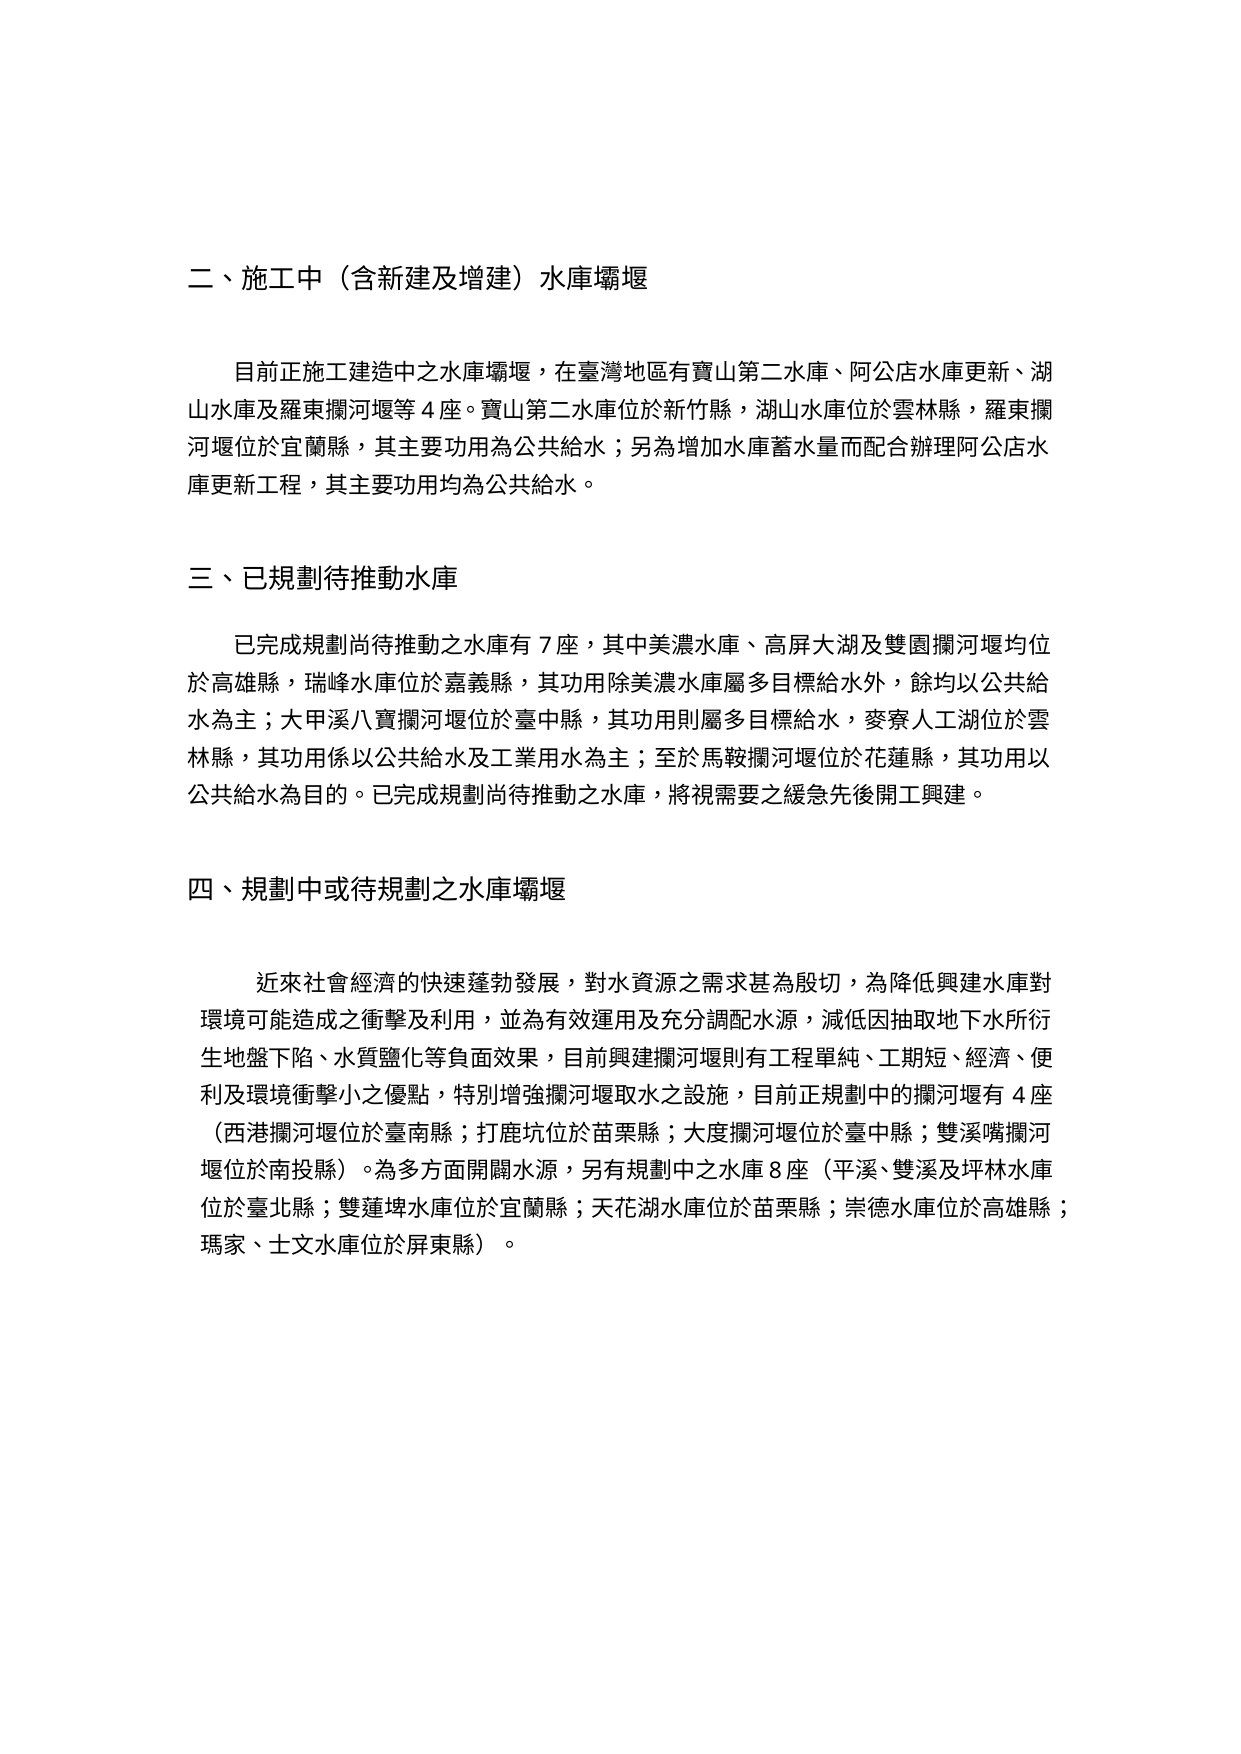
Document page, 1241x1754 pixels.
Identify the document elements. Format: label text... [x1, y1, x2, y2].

text 三、已規劃待推動水庫 [187, 539, 1053, 614]
text 目前正施工建造中之水庫壩堰，在臺灣地區有寶山第二水庫、阿公店水庫更新、湖山水庫及羅東攔河堰等4座。寶山第二水庫位於新竹縣，湖山水庫位於雲林縣，羅東攔河堰位於宜蘭縣，其主要功用為公共給水；另為增加水庫蓄水量而配合辦理阿公店水庫更新工程，其主要功用均為公共給水。 [187, 352, 1053, 502]
text 近來社會經濟的快速蓬勃發展，對水資源之需求甚為殷切，為降低興建水庫對環境可能造成之衝擊及利用，並為有效運用及充分調配水源，減低因抽取地下水所衍生地盤下陷、水質鹽化等負面效果，目前興建攔河堰則有工程單純、工期短、經濟、便利及環境衝擊小之優點，特別增強攔河堰取水之設施，目前正規劃中的攔河堰有4座（西港攔河堰位於臺南縣；打鹿坑位於苗栗縣；大度攔河堰位於臺中縣；雙溪嘴攔河堰位於南投縣）。為多方面開闢水源，另有規劃中之水庫8座（平溪、雙溪及坪林水庫位於臺北縣；雙蓮埤水庫位於宜蘭縣；天花湖水庫位於苗栗縣；崇德水庫位於高雄縣；瑪家、士文水庫位於屏東縣）。 [200, 962, 1053, 1262]
text 四、規劃中或待規劃之水庫壩堰 [187, 850, 1053, 925]
text 已完成規劃尚待推動之水庫有7座，其中美濃水庫、高屏大湖及雙園攔河堰均位於高雄縣，瑞峰水庫位於嘉義縣，其功用除美濃水庫屬多目標給水外，餘均以公共給水為主；大甲溪八寶攔河堰位於臺中縣，其功用則屬多目標給水，麥寮人工湖位於雲林縣，其功用係以公共給水及工業用水為主；至於馬鞍攔河堰位於花蓮縣，其功用以公共給水為目的。已完成規劃尚待推動之水庫，將視需要之緩急先後開工興建。 [187, 625, 1053, 812]
text 二、施工中（含新建及增建）水庫壩堰 [187, 239, 1053, 314]
